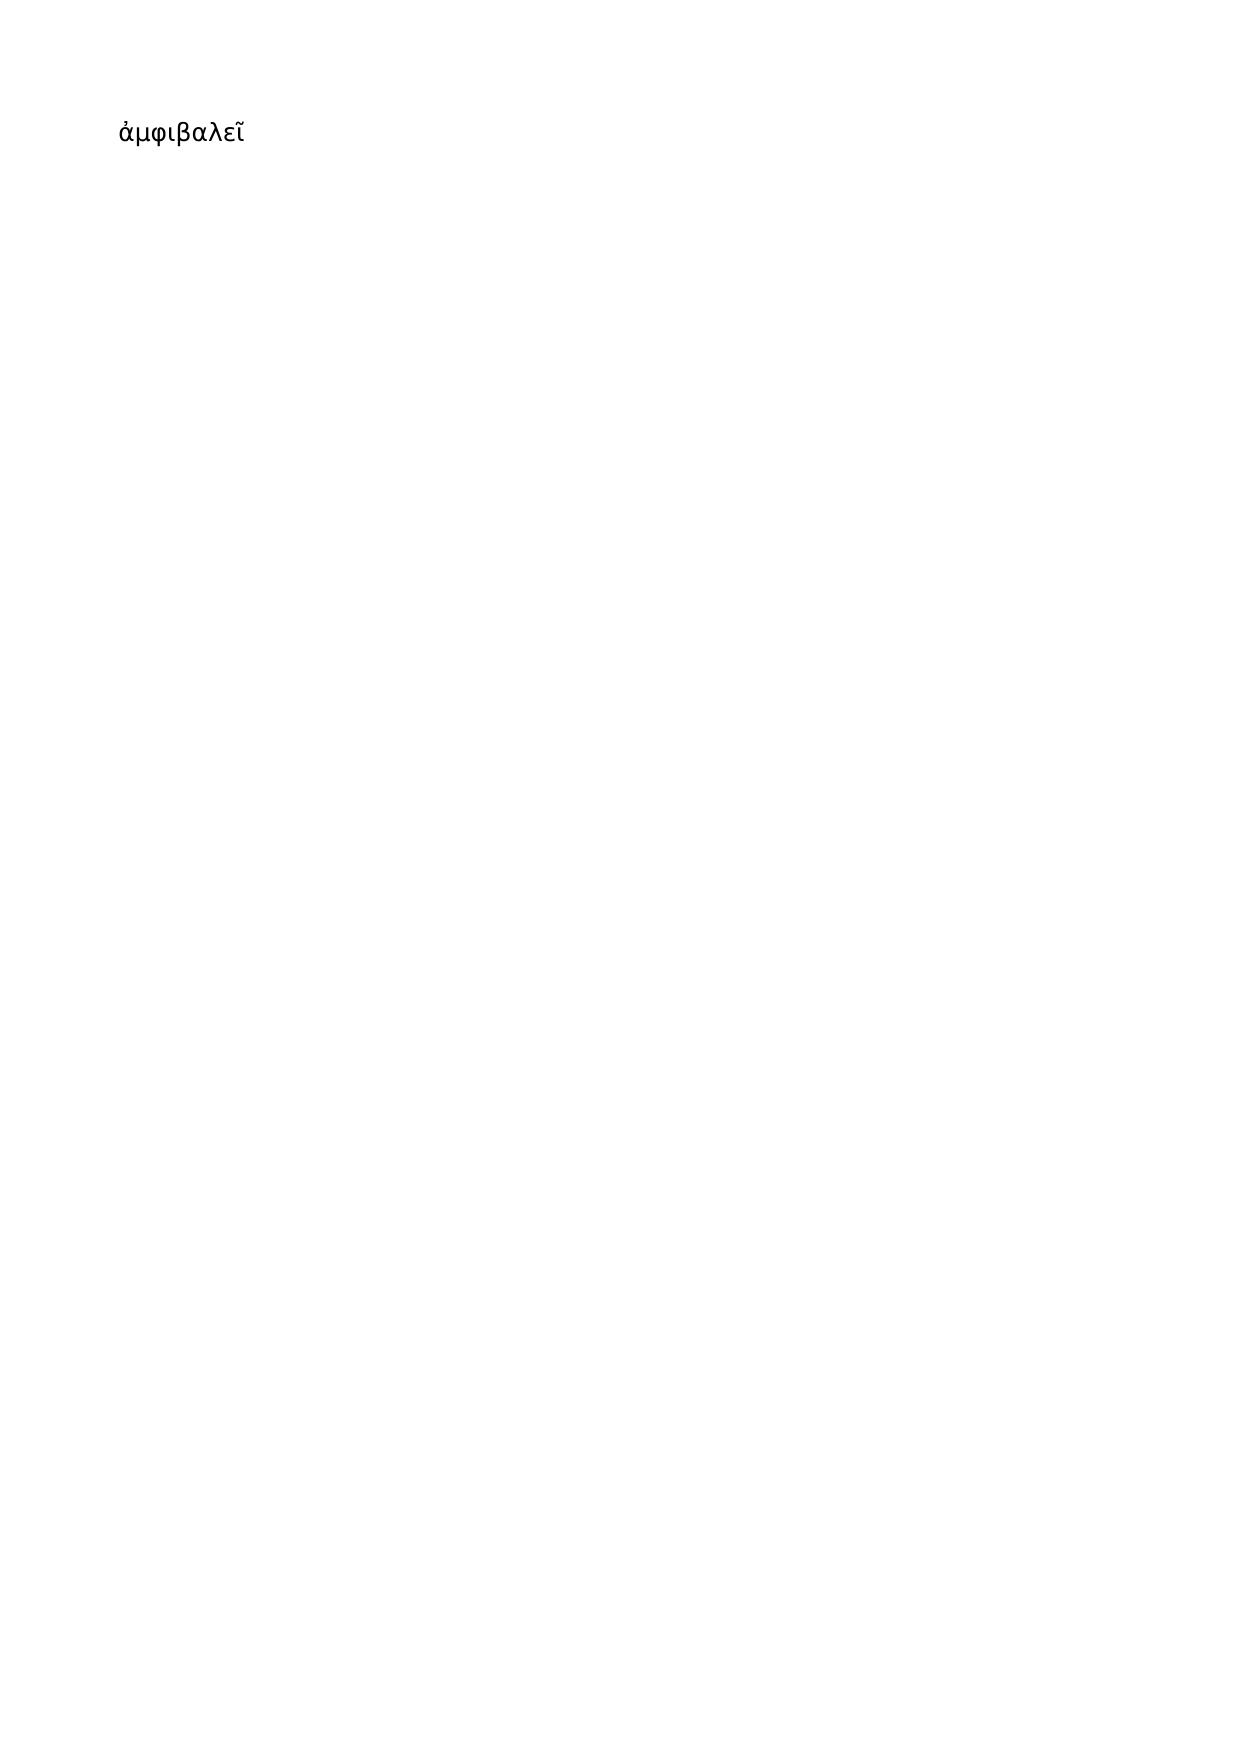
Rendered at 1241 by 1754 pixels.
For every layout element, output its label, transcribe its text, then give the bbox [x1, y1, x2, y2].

text ἀμφιβαλεῖ [118, 118, 1122, 147]
